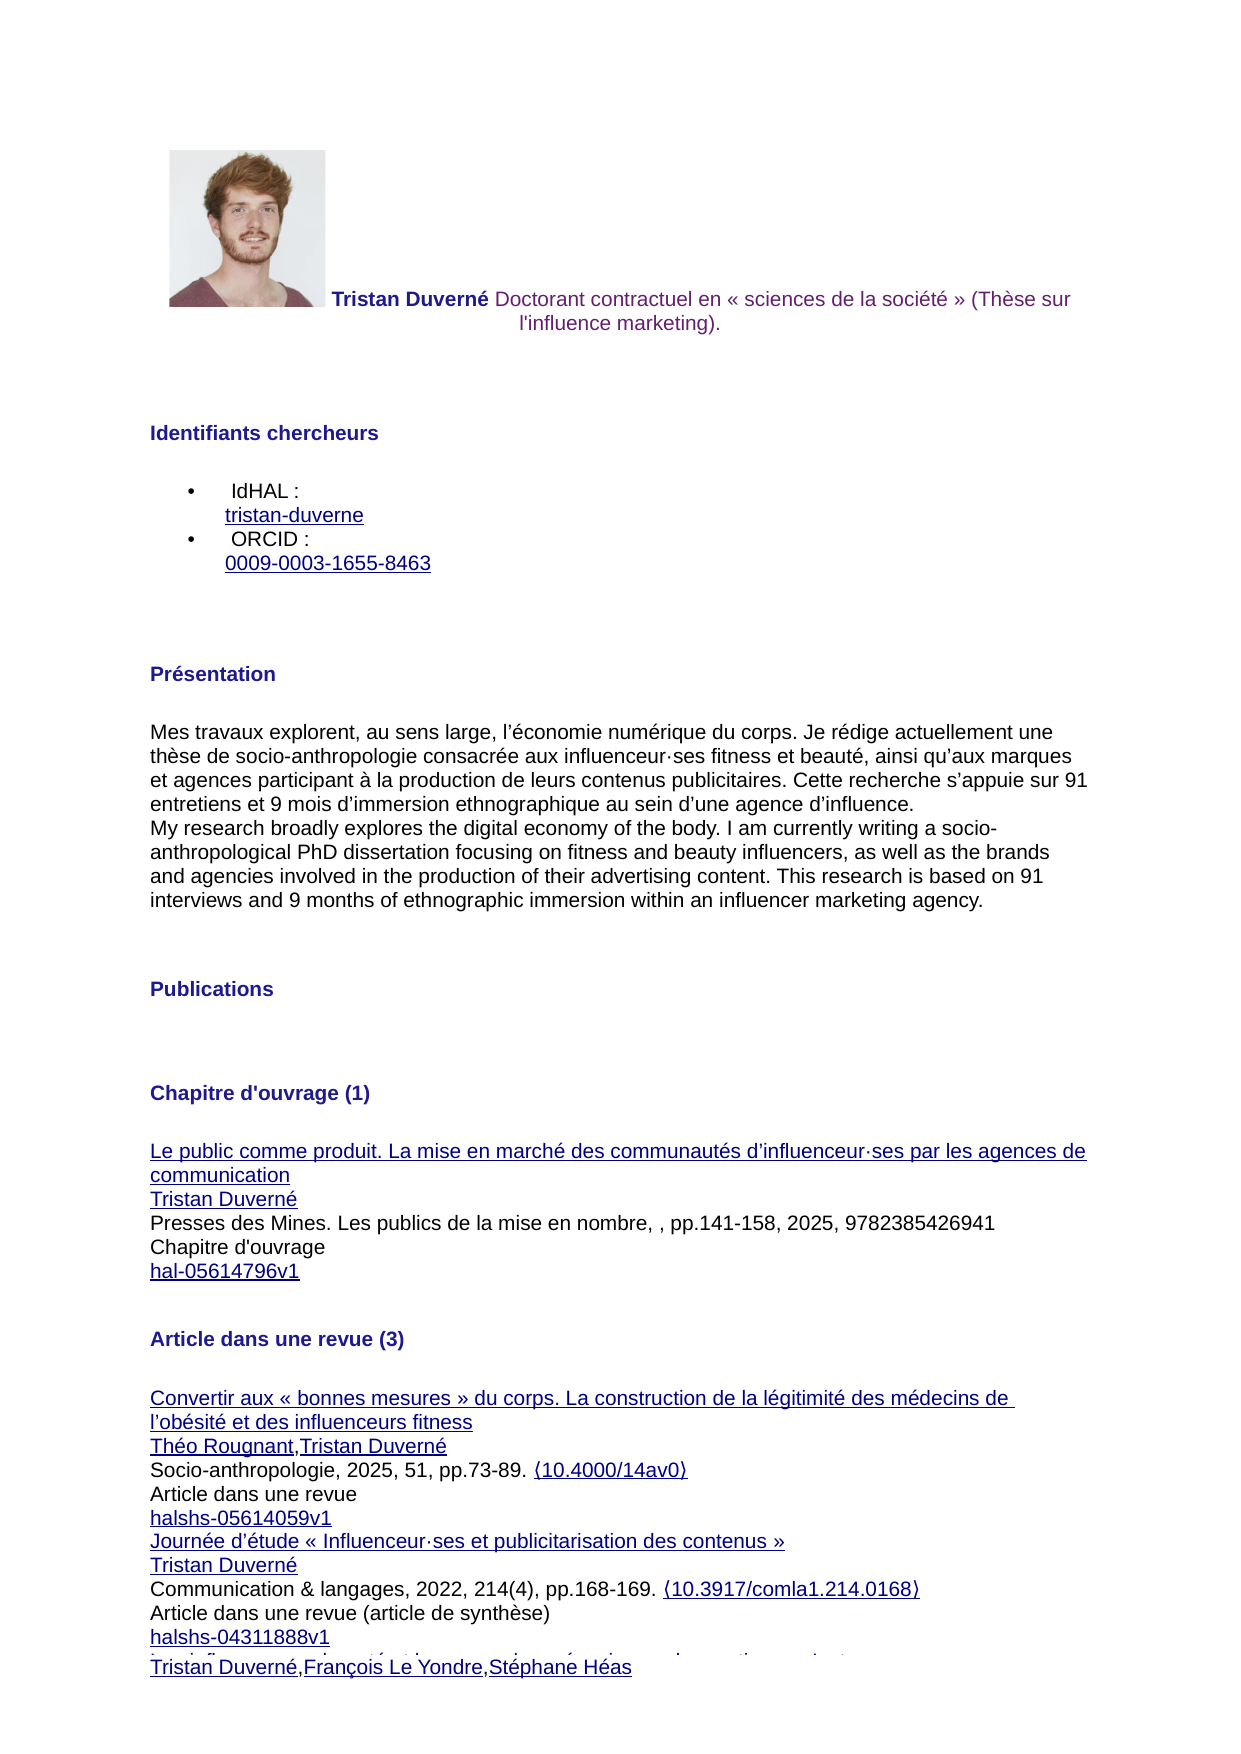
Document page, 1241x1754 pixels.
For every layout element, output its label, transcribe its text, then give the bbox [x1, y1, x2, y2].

list ORCID : [187, 527, 1090, 551]
subtitle Identifiants chercheurs [150, 421, 1090, 445]
subtitle Article dans une revue (3) [150, 1327, 1090, 1351]
subtitle Tristan Duverné Doctorant contractuel en « sciences de la société » (Thèse sur l'influence marketing). [150, 150, 1090, 334]
list tristan-duverne [187, 503, 1090, 527]
list 0009-0003-1655-8463 [187, 551, 1090, 575]
table_header Convertir aux « bonnes mesures » du corps. La construction de la légitimité des médecins de l’obésité et des influenceurs fitness Théo Rougnant,Tristan Duverné Socio-anthropologie, 2025, 51, pp.73-89. ⟨10.4000/14av0⟩ Article dans une revue halshs-05614059v1 [150, 1386, 1090, 1529]
subtitle Chapitre d'ouvrage (1) [150, 1080, 1090, 1104]
list IdHAL : [187, 479, 1090, 503]
table_cell Journée d’étude « Influenceur·ses et publicitarisation des contenus » Tristan Duverné Communication & langages, 2022, 214(4), pp.168-169. ⟨10.3917/comla1.214.0168⟩ Article dans une revue (article de synthèse) halshs-04311888v1 [150, 1529, 1090, 1649]
text My research broadly explores the digital economy of the body. I am currently writing a socio-anthropological PhD dissertation focusing on fitness and beauty influencers, as well as the brands and agencies involved in the production of their advertising content. This research is based on 91 interviews and 9 months of ethnographic immersion within an influencer marketing agency. [150, 816, 1090, 912]
table_header Le public comme produit. La mise en marché des communautés d’influenceur·ses par les agences de communication Tristan Duverné Presses des Mines. Les publics de la mise en nombre, , pp.141-158, 2025, 9782385426941 Chapitre d'ouvrage hal-05614796v1 [150, 1139, 1090, 1282]
text Mes travaux explorent, au sens large, l’économie numérique du corps. Je rédige actuellement une thèse de socio-anthropologie consacrée aux influenceur·ses fitness et beauté, ainsi qu’aux marques et agences participant à la production de leurs contenus publicitaires. Cette recherche s’appuie sur 91 entretiens et 9 mois d’immersion ethnographique au sein d’une agence d’influence. [150, 720, 1090, 816]
subtitle Présentation [150, 662, 1090, 686]
table_cell Les influenceuses beauté et leur cour : les mécanismes du prestige sur Instagram Tristan Duverné,François Le Yondre,Stéphane Héas Questions de communication, 2022, 42, pp.333-358. ⟨10.4000/questionsdecommunication.30446⟩ Article dans une revue hal-05066260v1 [150, 1649, 1090, 1679]
subtitle Publications [150, 977, 1090, 1001]
picture [169, 150, 326, 307]
